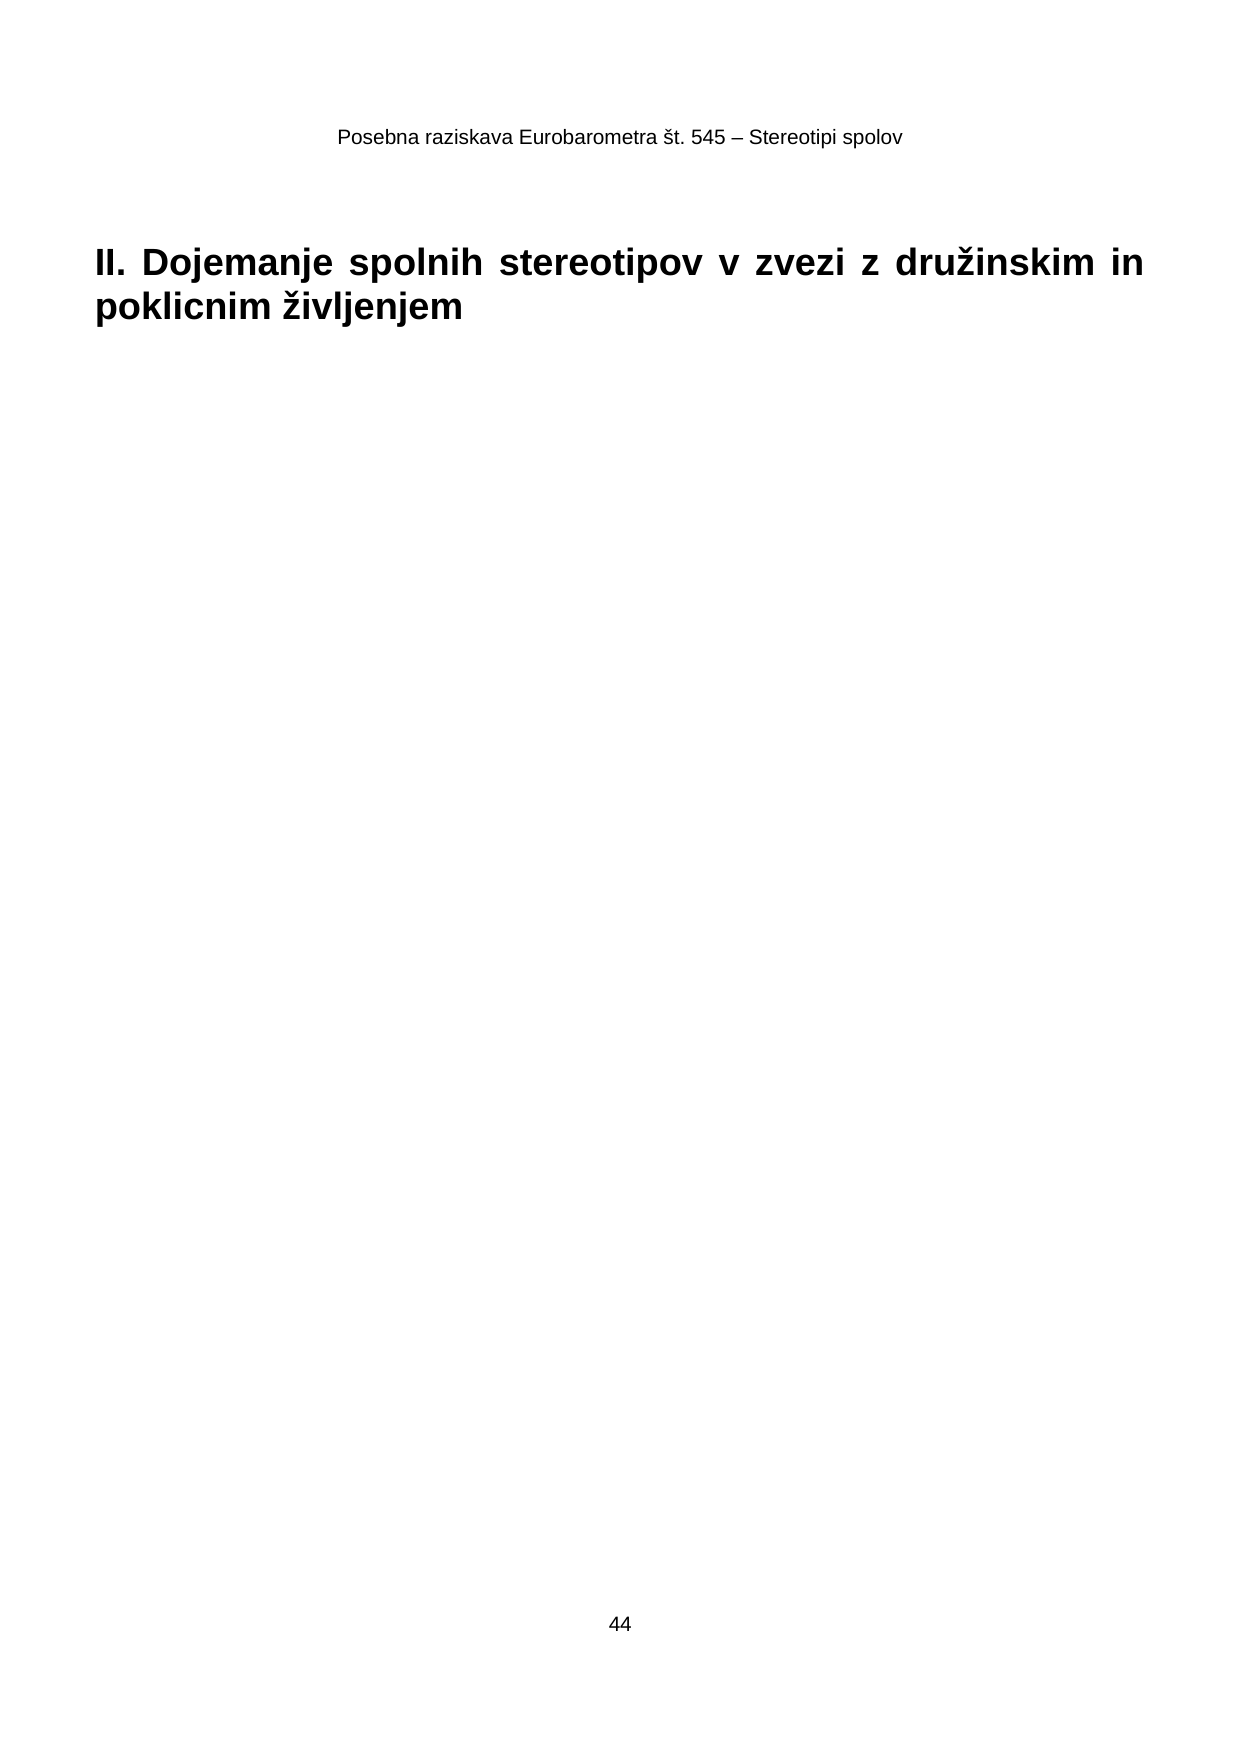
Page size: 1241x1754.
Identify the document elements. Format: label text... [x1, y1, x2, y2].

subtitle II. Dojemanje spolnih stereotipov v zvezi z družinskim in poklicnim življenjem [94, 240, 1146, 327]
